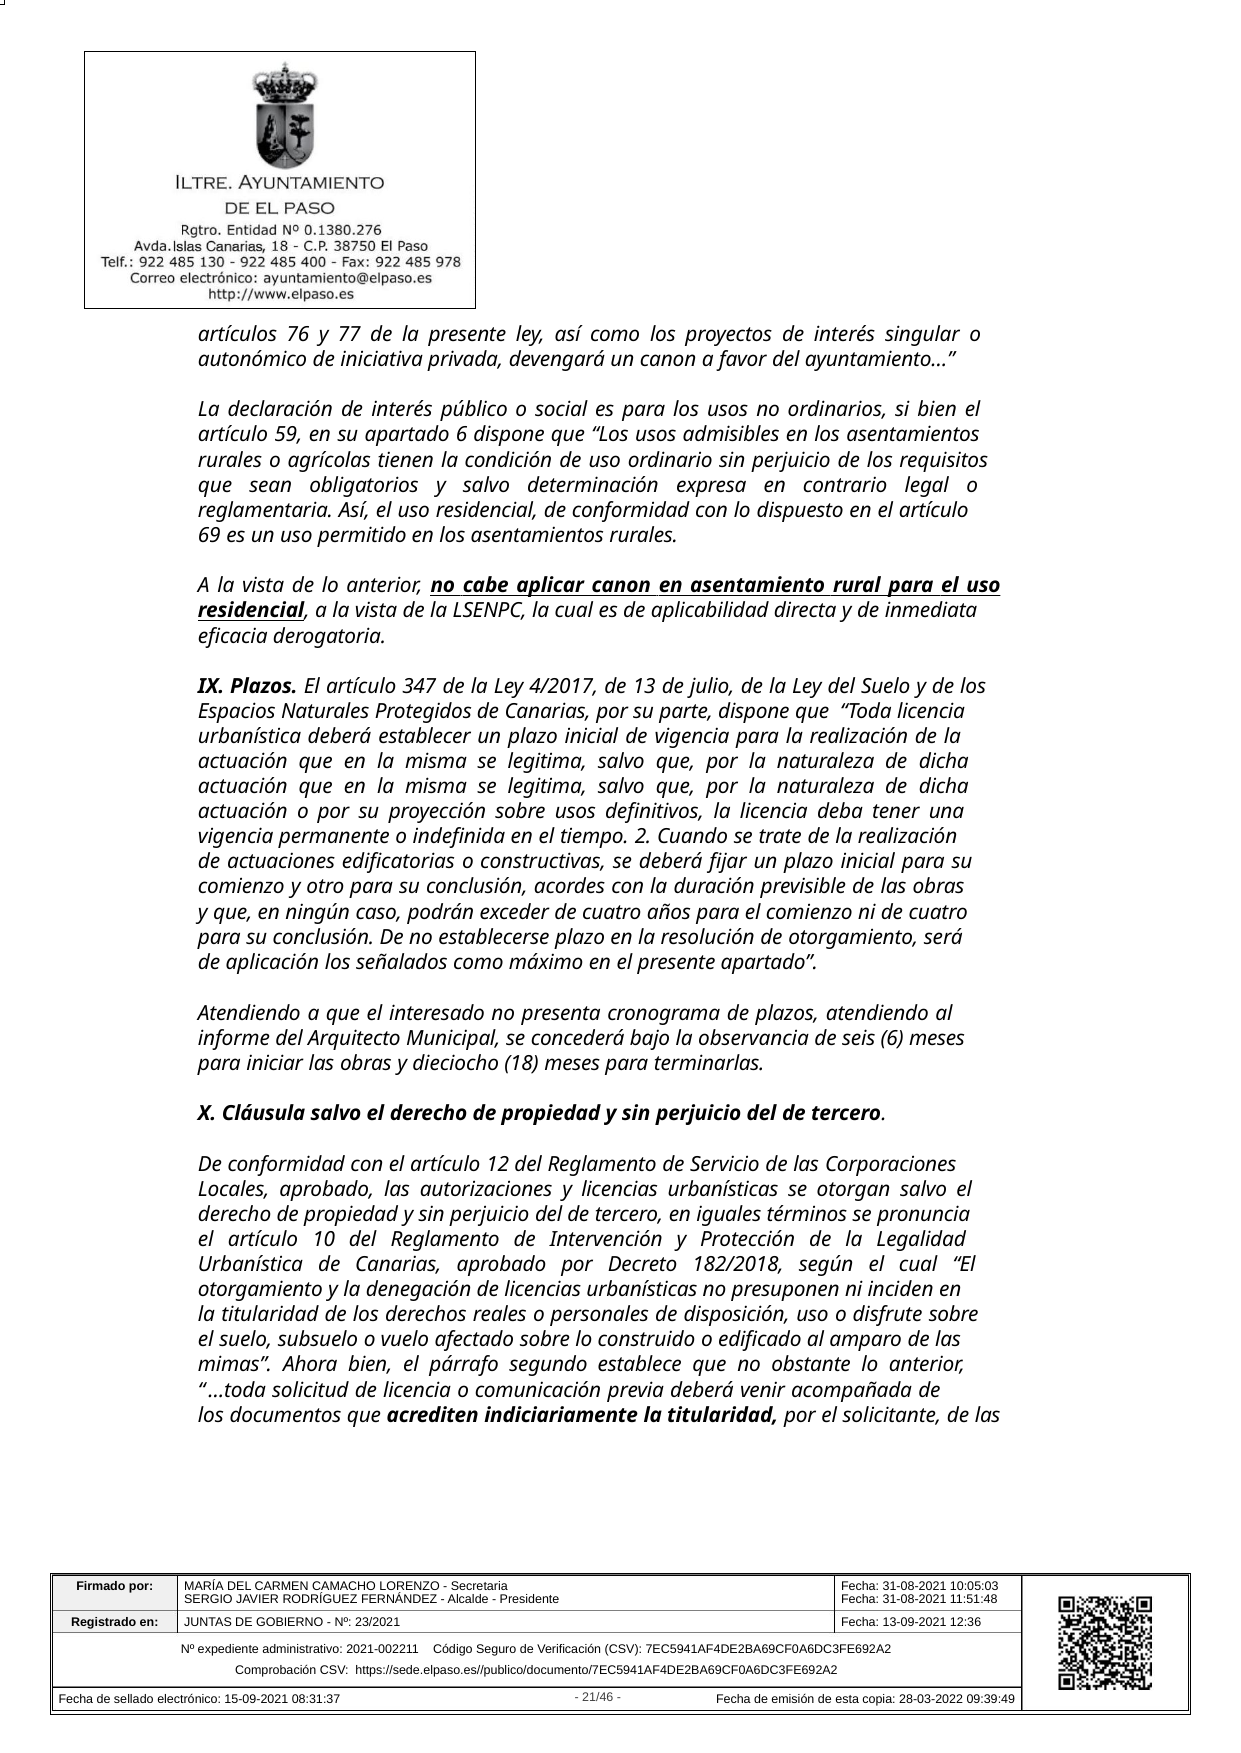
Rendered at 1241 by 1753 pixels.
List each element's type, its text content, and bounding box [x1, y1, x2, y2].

text derecho de propiedad y sin perjuicio del de tercero, en iguales términos se pronuncia [198, 1201, 1068, 1226]
text actuación o por su proyección sobre usos definitivos, la licencia deba tener una [198, 799, 1068, 824]
text la titularidad de los derechos reales o personales de disposición, uso o disfrute sobre [198, 1302, 1068, 1326]
text eficacia derogatoria. [198, 623, 1068, 648]
text …toda solicitud de licencia o comunicación previa deberá venir acompañada de [208, 1377, 1067, 1402]
text “ [198, 1377, 208, 1402]
text reglamentaria. Así, el uso residencial, de conformidad con lo dispuesto en el artículo [198, 497, 1068, 522]
text La declaración de interés público o social es para los usos no ordinarios, si bien el [198, 397, 1068, 422]
text que sean obligatorios y salvo determinación expresa en contrario legal o [198, 472, 1068, 497]
text Fecha de emisión de esta copia: 28-03-2022 09:39:49 [716, 1692, 1040, 1706]
text De conformidad con el artículo 12 del Reglamento de Servicio de las Corporaciones [198, 1151, 1068, 1176]
text Espacios Naturales Protegidos de Canarias, por su parte, dispone que “Toda licencia [198, 699, 1068, 723]
text Comprobación CSV: https://sede.elpaso.es//publico/documento/7EC5941AF4DE2BA69CF0A6DC3FE692A2 [235, 1663, 918, 1677]
text actuación que en la misma se legitima, salvo que, por la naturaleza de dicha [198, 749, 1068, 773]
text urbanística deberá establecer un plazo inicial de vigencia para la realización de la [198, 724, 1068, 748]
text actuación que en la misma se legitima, salvo que, por la naturaleza de dicha [198, 774, 1068, 799]
text y que, en ningún caso, podrán exceder de cuatro años para el comienzo ni de cuatro [198, 899, 1068, 924]
text Atendiendo a que el interesado no presenta cronograma de plazos, atendiendo al [198, 1001, 1068, 1025]
text rurales o agrícolas tienen la condición de uso ordinario sin perjuicio de los requisitos [198, 447, 1068, 472]
text otorgamiento y la denegación de licencias urbanísticas no presuponen ni inciden en [198, 1277, 1068, 1301]
text artículos 76 y 77 de la presente ley, así como los proyectos de interés singular o [198, 322, 1068, 346]
text de aplicación los señalados como máximo en el presente apartado”. [198, 950, 1068, 974]
text Registrado en: [71, 1615, 177, 1629]
text JUNTAS DE GOBIERNO - Nº: 23/2021 [184, 1615, 426, 1629]
text X. Cláusula salvo el derecho de propiedad y sin perjuicio del de tercero. [198, 1100, 946, 1126]
text 69 es un uso permitido en los asentamientos rurales. [198, 523, 733, 547]
text los documentos que acrediten indiciariamente la titularidad, por el solicitante, de las [198, 1402, 1068, 1427]
text IX. Plazos. El artículo 347 de la Ley 4/2017, de 13 de julio, de la Ley del Suelo y de los [198, 673, 1068, 698]
text Fecha: 13-09-2021 12:36 [841, 1615, 1002, 1629]
text Nº expediente administrativo: 2021-002211 Código Seguro de Verificación (CSV): 7EC5941AF4DE2BA69CF0A6DC3FE692A2 [181, 1642, 918, 1656]
text mimas”. Ahora bien, el párrafo segundo establece que no obstante lo anterior, [198, 1352, 1068, 1377]
text Fecha de sellado electrónico: 15-09-2021 08:31:37 [58, 1692, 365, 1706]
text vigencia permanente o indefinida en el tiempo. 2. Cuando se trate de la realización [198, 824, 1068, 849]
text SERGIO JAVIER RODRÍGUEZ FERNÁNDEZ - Alcalde - Presidente [184, 1593, 586, 1607]
text para iniciar las obras y dieciocho (18) meses para terminarlas. [198, 1051, 1068, 1075]
text de actuaciones edificatorias o constructivas, se deberá fijar un plazo inicial para su [198, 849, 1068, 874]
text comienzo y otro para su conclusión, acordes con la duración previsible de las obras [198, 874, 1068, 899]
picture [51, 1574, 1190, 1714]
text el suelo, subsuelo o vuelo afectado sobre lo construido o edificado al amparo de las [198, 1327, 1068, 1351]
text Firmado por: [76, 1579, 172, 1593]
text Locales, aprobado, las autorizaciones y licencias urbanísticas se otorgan salvo el [198, 1176, 1068, 1201]
text A la vista de lo anterior, no cabe aplicar canon en asentamiento rural para el uso [198, 572, 1068, 598]
text Fecha: 31-08-2021 11:51:48 [841, 1593, 1022, 1607]
text para su conclusión. De no establecerse plazo en la resolución de otorgamiento, será [198, 924, 1068, 949]
text el artículo 10 del Reglamento de Intervención y Protección de la Legalidad [198, 1227, 1068, 1251]
text Fecha: 31-08-2021 10:05:03 [841, 1579, 1022, 1593]
text MARÍA DEL CARMEN CAMACHO LORENZO - Secretaria [184, 1579, 586, 1593]
picture [85, 52, 475, 308]
text - 21/46 - [574, 1691, 640, 1705]
text autonómico de iniciativa privada, devengará un canon a favor del ayuntamiento…” [198, 347, 1068, 371]
text Urbanística de Canarias, aprobado por Decreto 182/2018, según el cual “El [198, 1252, 1068, 1276]
text artículo 59, en su apartado 6 dispone que “Los usos admisibles en los asentamientos [198, 422, 1068, 447]
text residencial, a la vista de la LSENPC, la cual es de aplicabilidad directa y de inmediata [198, 598, 1068, 623]
text informe del Arquitecto Municipal, se concederá bajo la observancia de seis (6) meses [198, 1026, 1068, 1050]
